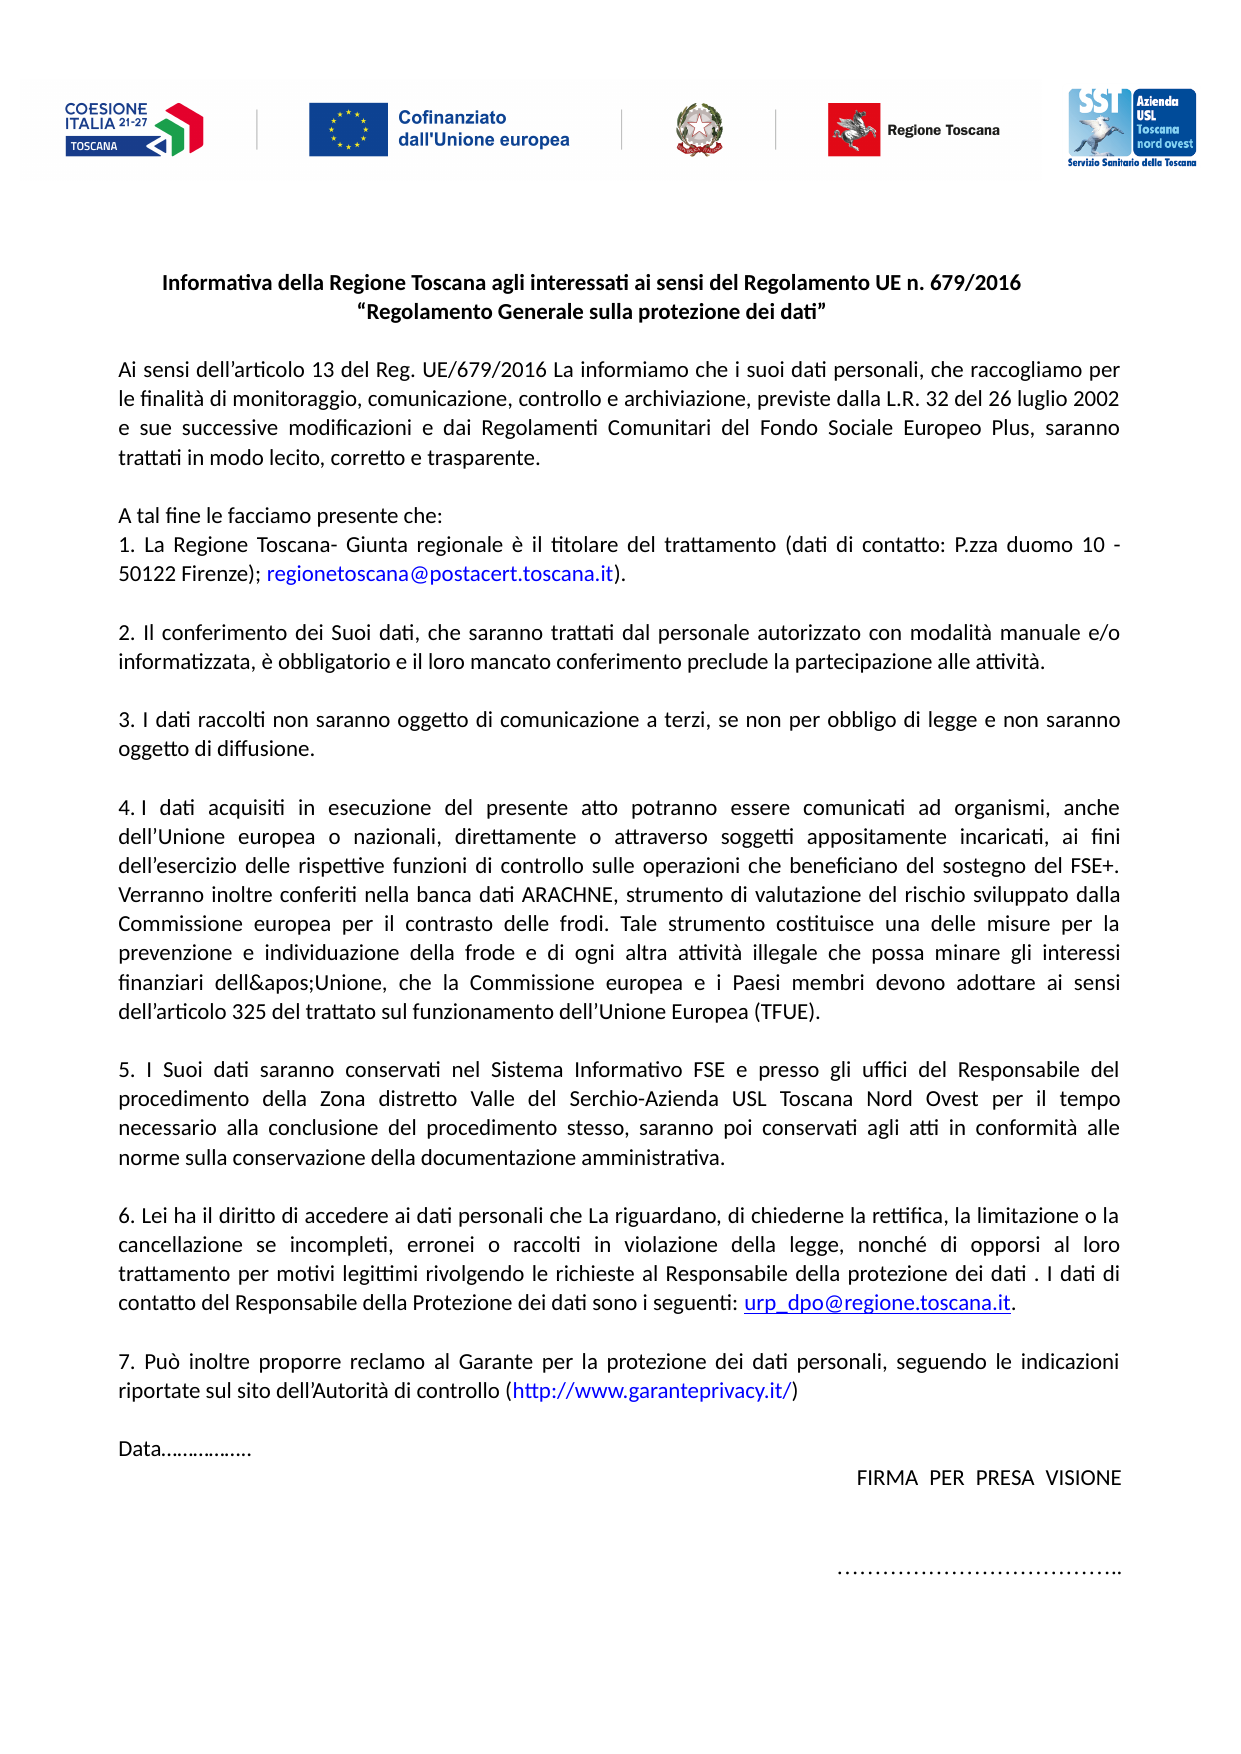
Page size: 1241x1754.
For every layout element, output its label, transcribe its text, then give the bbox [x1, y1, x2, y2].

text Ai sensi dell’articolo 13 del Reg. UE/679/2016 La informiamo che i suoi dati personali, che raccogliamo per le finalità di monitoraggio, comunicazione, controllo e archiviazione, previste dalla L.R. 32 del 26 luglio 2002 e sue successive modificazioni e dai Regolamenti Comunitari del Fondo Sociale Europeo Plus, saranno trattati in modo lecito, corretto e trasparente. [118, 354, 1122, 471]
text Informativa della Regione Toscana agli interessati ai sensi del Regolamento UE n. 679/2016 “Regolamento Generale sulla protezione dei dati” [118, 267, 1066, 325]
text A tal fine le facciamo presente che: [118, 500, 1122, 529]
picture [20, 79, 1042, 181]
text 5. I Suoi dati saranno conservati nel Sistema Informativo FSE e presso gli uffici del Responsabile del procedimento della Zona distretto Valle del Serchio-Azienda USL Toscana Nord Ovest per il tempo necessario alla conclusione del procedimento stesso, saranno poi conservati agli atti in conformità alle norme sulla conservazione della documentazione amministrativa. [118, 1054, 1122, 1171]
text 7. Può inoltre proporre reclamo al Garante per la protezione dei dati personali, seguendo le indicazioni riportate sul sito dell’Autorità di controllo (http://www.garanteprivacy.it/) [118, 1346, 1122, 1404]
text Data…………….. [118, 1433, 1122, 1462]
text FIRMA PER PRESA VISIONE [118, 1462, 1122, 1521]
text 4. I dati acquisiti in esecuzione del presente atto potranno essere comunicati ad organismi, anche dell’Unione europea o nazionali, direttamente o attraverso soggetti appositamente incaricati, ai fini dell’esercizio delle rispettive funzioni di controllo sulle operazioni che beneficiano del sostegno del FSE+. Verranno inoltre conferiti nella banca dati ARACHNE, strumento di valutazione del rischio sviluppato dalla Commissione europea per il contrasto delle frodi. Tale strumento costituisce una delle misure per la prevenzione e individuazione della frode e di ogni altra attività illegale che possa minare gli interessi finanziari dell&apos;Unione, che la Commissione europea e i Paesi membri devono adottare ai sensi dell’articolo 325 del trattato sul funzionamento dell’Unione Europea (TFUE). [118, 792, 1122, 1025]
text 3. I dati raccolti non saranno oggetto di comunicazione a terzi, se non per obbligo di legge e non saranno oggetto di diffusione. [118, 704, 1122, 762]
text ……………………………….. [118, 1521, 1122, 1579]
text 1. La Regione Toscana- Giunta regionale è il titolare del trattamento (dati di contatto: P.zza duomo 10 - 50122 Firenze); regionetoscana@postacert.toscana.it). [118, 529, 1122, 587]
text 6. Lei ha il diritto di accedere ai dati personali che La riguardano, di chiederne la rettifica, la limitazione o la cancellazione se incompleti, erronei o raccolti in violazione della legge, nonché di opporsi al loro trattamento per motivi legittimi rivolgendo le richieste al Responsabile della protezione dei dati . I dati di contatto del Responsabile della Protezione dei dati sono i seguenti: urp_dpo@regione.toscana.it. [118, 1200, 1122, 1317]
text 2. Il conferimento dei Suoi dati, che saranno trattati dal personale autorizzato con modalità manuale e/o informatizzata, è obbligatorio e il loro mancato conferimento preclude la partecipazione alle attività. [118, 617, 1122, 675]
picture [1064, 83, 1202, 170]
text [118, 118, 1066, 237]
